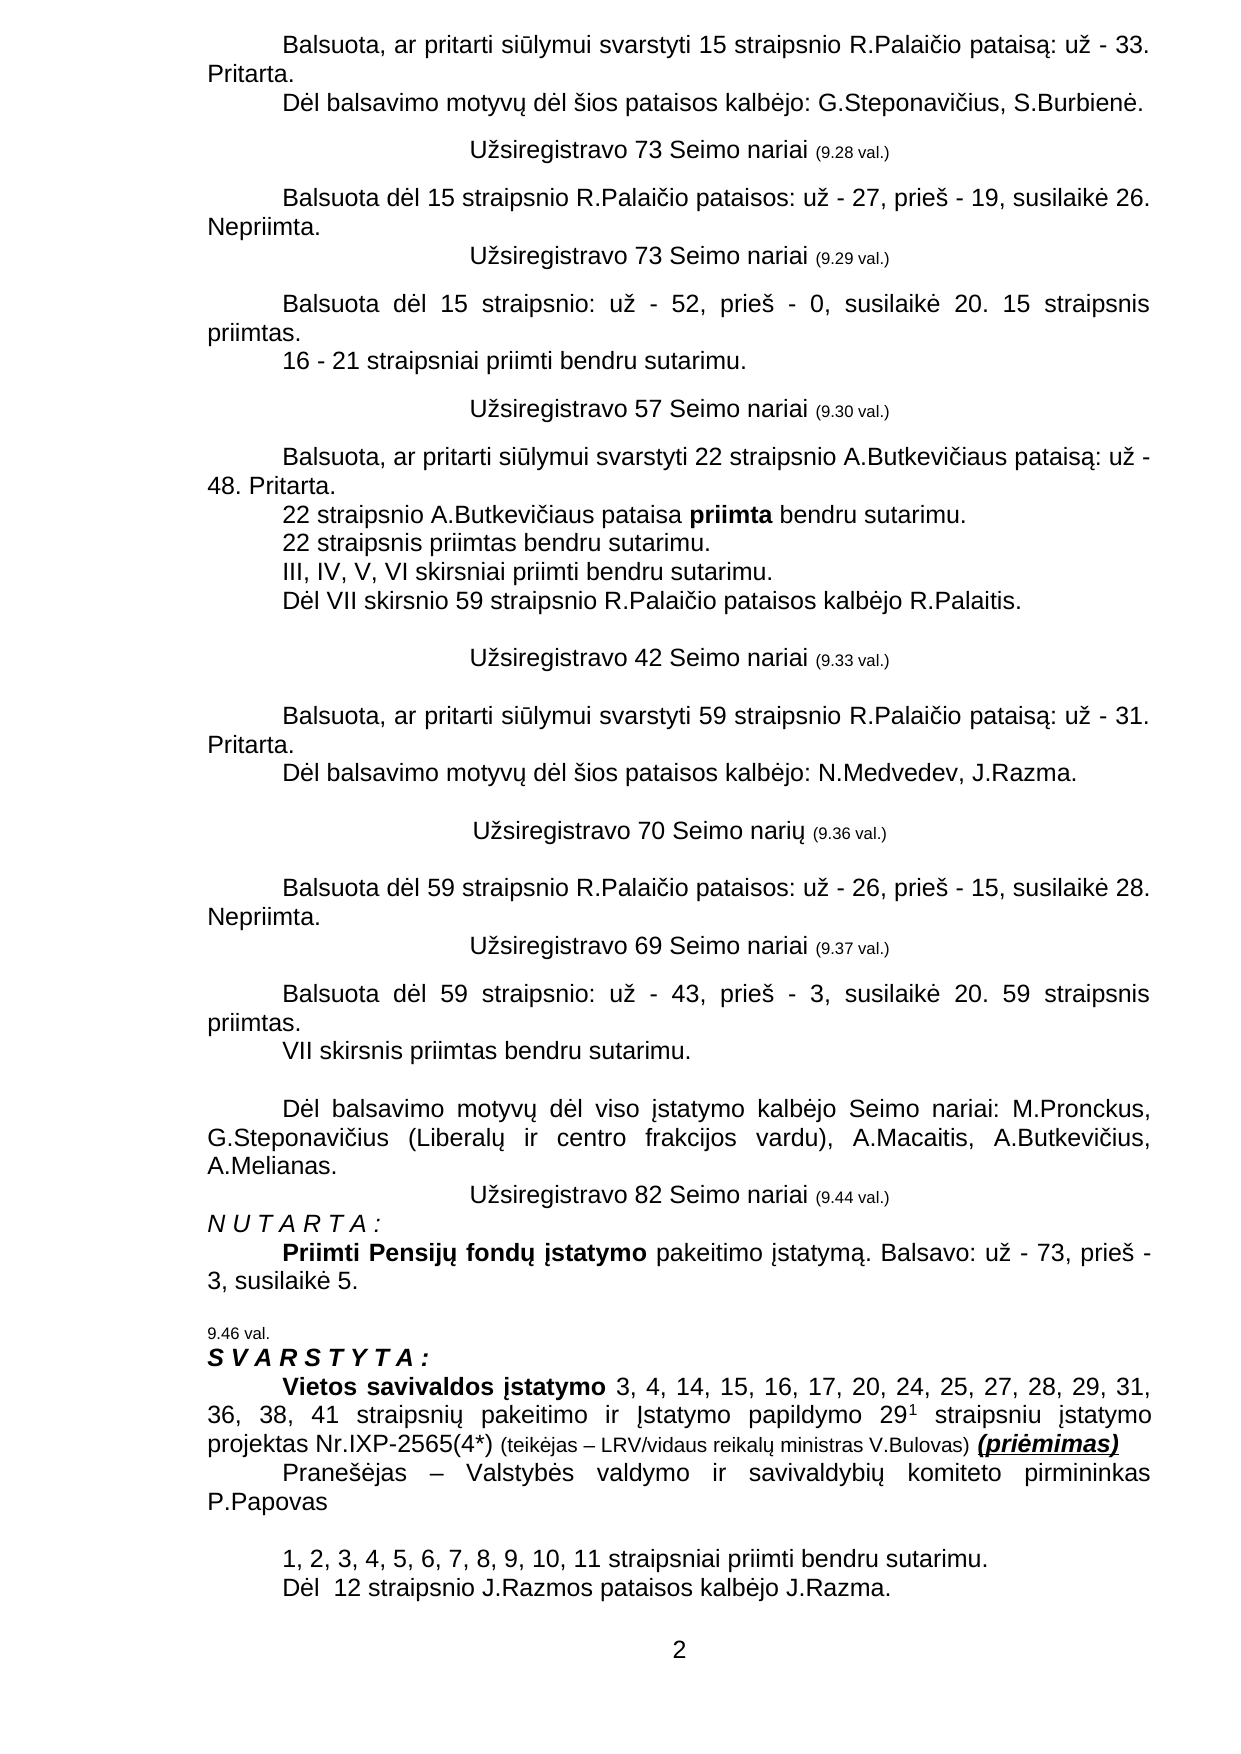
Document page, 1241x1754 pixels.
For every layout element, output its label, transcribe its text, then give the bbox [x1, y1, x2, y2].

text Balsuota, ar pritarti siūlymui svarstyti 59 straipsnio R.Palaičio pataisą: už - 31. Pritarta. [207, 701, 1152, 758]
text S V A R S T Y T A : [207, 1343, 1152, 1372]
text Pranešėjas – Valstybės valdymo ir savivaldybių komiteto pirmininkas P.Papovas [207, 1458, 1152, 1515]
text Dėl balsavimo motyvų dėl viso įstatymo kalbėjo Seimo nariai: M.Pronckus, G.Steponavičius (Liberalų ir centro frakcijos vardu), A.Macaitis, A.Butkevičius, A.Melianas. [207, 1094, 1152, 1180]
text VII skirsnis priimtas bendru sutarimu. [207, 1036, 1152, 1065]
text Balsuota dėl 59 straipsnio R.Palaičio pataisos: už - 26, prieš - 15, susilaikė 28. Nepriimta. [207, 873, 1152, 931]
text Užsiregistravo 73 Seimo nariai (9.28 val.) [207, 135, 1152, 164]
text Balsuota dėl 15 straipsnio R.Palaičio pataisos: už - 27, prieš - 19, susilaikė 26. Nepriimta. [207, 183, 1152, 241]
text Balsuota dėl 15 straipsnio: už - 52, prieš - 0, susilaikė 20. 15 straipsnis priimtas. [207, 289, 1152, 346]
text Vietos savivaldos įstatymo 3, 4, 14, 15, 16, 17, 20, 24, 25, 27, 28, 29, 31, 36, 38, 41 straipsnių pakeitimo ir Įstatymo papildymo 291 straipsniu įstatymo projektas Nr.IXP-2565(4*) (teikėjas – LRV/vidaus reikalų ministras V.Bulovas) (priėmimas) [207, 1372, 1152, 1458]
text 9.46 val. [207, 1324, 1152, 1343]
text III, IV, V, VI skirsniai priimti bendru sutarimu. [207, 557, 1152, 586]
text Priimti Pensijų fondų įstatymo pakeitimo įstatymą. Balsavo: už - 73, prieš - 3, susilaikė 5. [207, 1237, 1152, 1295]
text Dėl balsavimo motyvų dėl šios pataisos kalbėjo: G.Steponavičius, S.Burbienė. [207, 87, 1152, 116]
text Užsiregistravo 42 Seimo nariai (9.33 val.) [207, 643, 1152, 672]
text Užsiregistravo 70 Seimo narių (9.36 val.) [207, 816, 1152, 844]
text Užsiregistravo 82 Seimo nariai (9.44 val.) [207, 1180, 1152, 1209]
text Balsuota, ar pritarti siūlymui svarstyti 15 straipsnio R.Palaičio pataisą: už - 33. Pritarta. [207, 30, 1152, 87]
text Balsuota dėl 59 straipsnio: už - 43, prieš - 3, susilaikė 20. 59 straipsnis priimtas. [207, 979, 1152, 1036]
text 16 - 21 straipsniai priimti bendru sutarimu. [207, 346, 1152, 375]
text Dėl VII skirsnio 59 straipsnio R.Palaičio pataisos kalbėjo R.Palaitis. [207, 586, 1152, 614]
text Užsiregistravo 57 Seimo nariai (9.30 val.) [207, 394, 1152, 423]
text Balsuota, ar pritarti siūlymui svarstyti 22 straipsnio A.Butkevičiaus pataisą: už - 48. Pritarta. [207, 442, 1152, 499]
text Užsiregistravo 73 Seimo nariai (9.29 val.) [207, 241, 1152, 269]
text Dėl 12 straipsnio J.Razmos pataisos kalbėjo J.Razma. [207, 1573, 1152, 1602]
text N U T A R T A : [207, 1209, 1152, 1237]
text Užsiregistravo 69 Seimo nariai (9.37 val.) [207, 931, 1152, 959]
text 22 straipsnis priimtas bendru sutarimu. [207, 528, 1152, 557]
text 1, 2, 3, 4, 5, 6, 7, 8, 9, 10, 11 straipsniai priimti bendru sutarimu. [207, 1544, 1152, 1573]
text Dėl balsavimo motyvų dėl šios pataisos kalbėjo: N.Medvedev, J.Razma. [207, 758, 1152, 787]
text 22 straipsnio A.Butkevičiaus pataisa priimta bendru sutarimu. [207, 499, 1152, 528]
